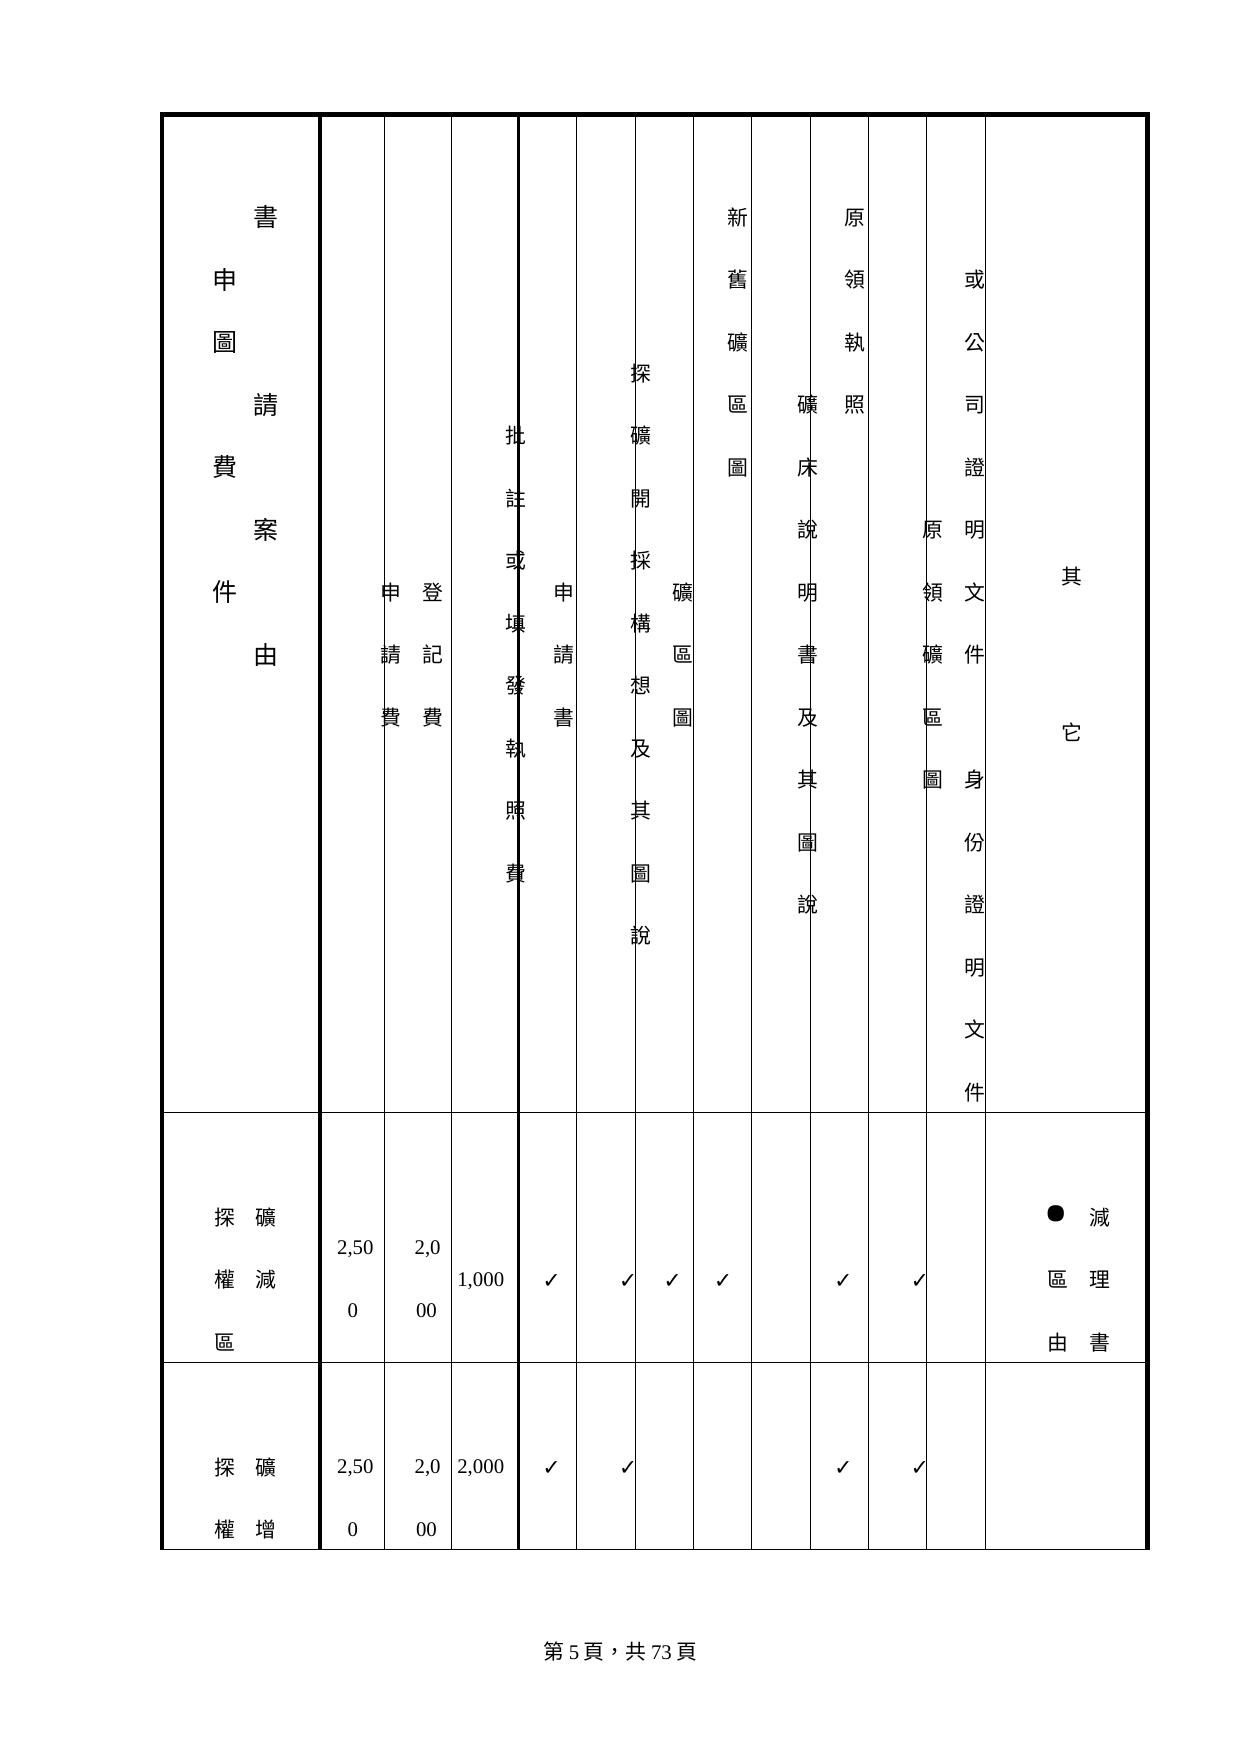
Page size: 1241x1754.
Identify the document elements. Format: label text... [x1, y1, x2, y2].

table_cell [752, 1113, 810, 1362]
table_cell ✓ [869, 1363, 926, 1549]
table_cell ✓ [577, 1363, 635, 1549]
table_cell [927, 1113, 985, 1362]
table_cell ✓ [694, 1113, 751, 1362]
table_header 探礦開採構想及其圖說 [577, 117, 635, 1112]
table_header 礦區圖 [636, 117, 693, 1112]
table_cell ✓ [520, 1113, 576, 1362]
table_cell 減區理由書 [986, 1113, 1145, 1362]
table_cell 1,000 [452, 1113, 517, 1362]
table_cell ✓ [811, 1113, 868, 1362]
table_header 登記費 [385, 117, 451, 1112]
table_header 書 申 圖 請 費 案 件 由 [164, 117, 318, 1112]
table_cell [694, 1363, 751, 1549]
table_cell 2,000 [452, 1363, 517, 1549]
table_cell 探礦權減區 [164, 1113, 318, 1362]
table_cell [636, 1363, 693, 1549]
table_header 原領執照 [811, 117, 868, 1112]
table_cell [927, 1363, 985, 1549]
table_cell [752, 1363, 810, 1549]
table_cell 2,000 [385, 1363, 451, 1549]
table_cell 2,500 [322, 1113, 384, 1362]
table_header 申請書 [520, 117, 576, 1112]
table_header 申請費 [322, 117, 384, 1112]
table_cell 2,500 [322, 1363, 384, 1549]
table_cell ✓ [811, 1363, 868, 1549]
table_cell ✓ [636, 1113, 693, 1362]
table_cell 探礦權增 [164, 1363, 318, 1549]
table_cell ✓ [869, 1113, 926, 1362]
table_header 新舊礦區圖 [694, 117, 751, 1112]
table_header 原領礦區圖 [869, 117, 926, 1112]
table_cell 2,000 [385, 1113, 451, 1362]
table_cell [986, 1363, 1145, 1549]
table_header 礦床說明書及其圖說 [752, 117, 810, 1112]
table_header 批註或填發執照費 [452, 117, 517, 1112]
table_header 或公司證明文件 身份證明文件 [927, 117, 985, 1112]
table_cell ✓ [520, 1363, 576, 1549]
table_header 其 它 [986, 117, 1145, 1112]
table_cell ✓ [577, 1113, 635, 1362]
